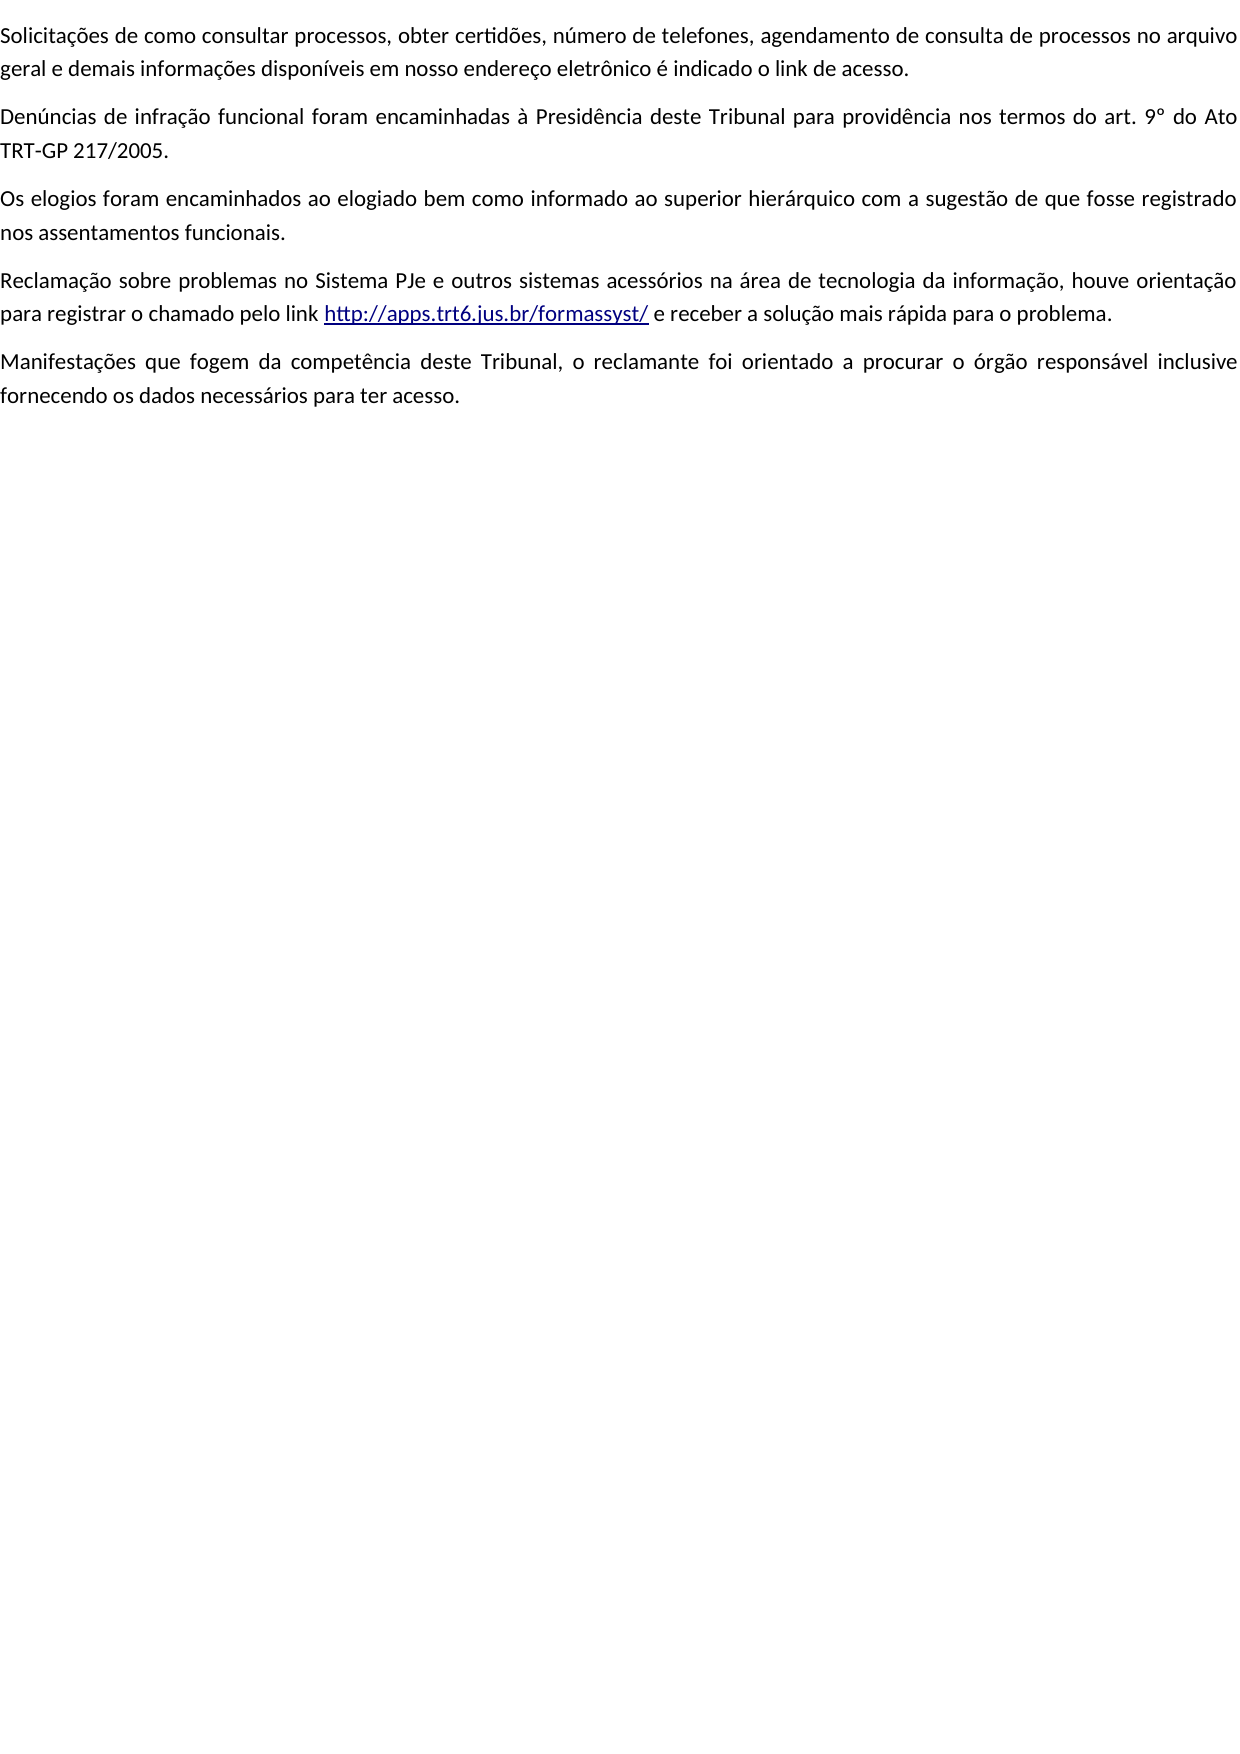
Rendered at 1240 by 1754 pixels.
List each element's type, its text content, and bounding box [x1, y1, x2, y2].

text Reclamação sobre problemas no Sistema PJe e outros sistemas acessórios na área de tecnologia da informação, houve orientação para registrar o chamado pelo link http://apps.trt6.jus.br/formassyst/ e receber a solução mais rápida para o problema. [0, 266, 1239, 327]
text Os elogios foram encaminhados ao elogiado bem como informado ao superior hierárquico com a sugestão de que fosse registrado nos assentamentos funcionais. [0, 184, 1239, 246]
text Solicitações de como consultar processos, obter certidões, número de telefones, agendamento de consulta de processos no arquivo geral e demais informações disponíveis em nosso endereço eletrônico é indicado o link de acesso. [0, 21, 1239, 82]
text Manifestações que fogem da competência deste Tribunal, o reclamante foi orientado a procurar o órgão responsável inclusive fornecendo os dados necessários para ter acesso. [0, 347, 1239, 409]
text Denúncias de infração funcional foram encaminhadas à Presidência deste Tribunal para providência nos termos do art. 9º do Ato TRT-GP 217/2005. [0, 102, 1239, 164]
